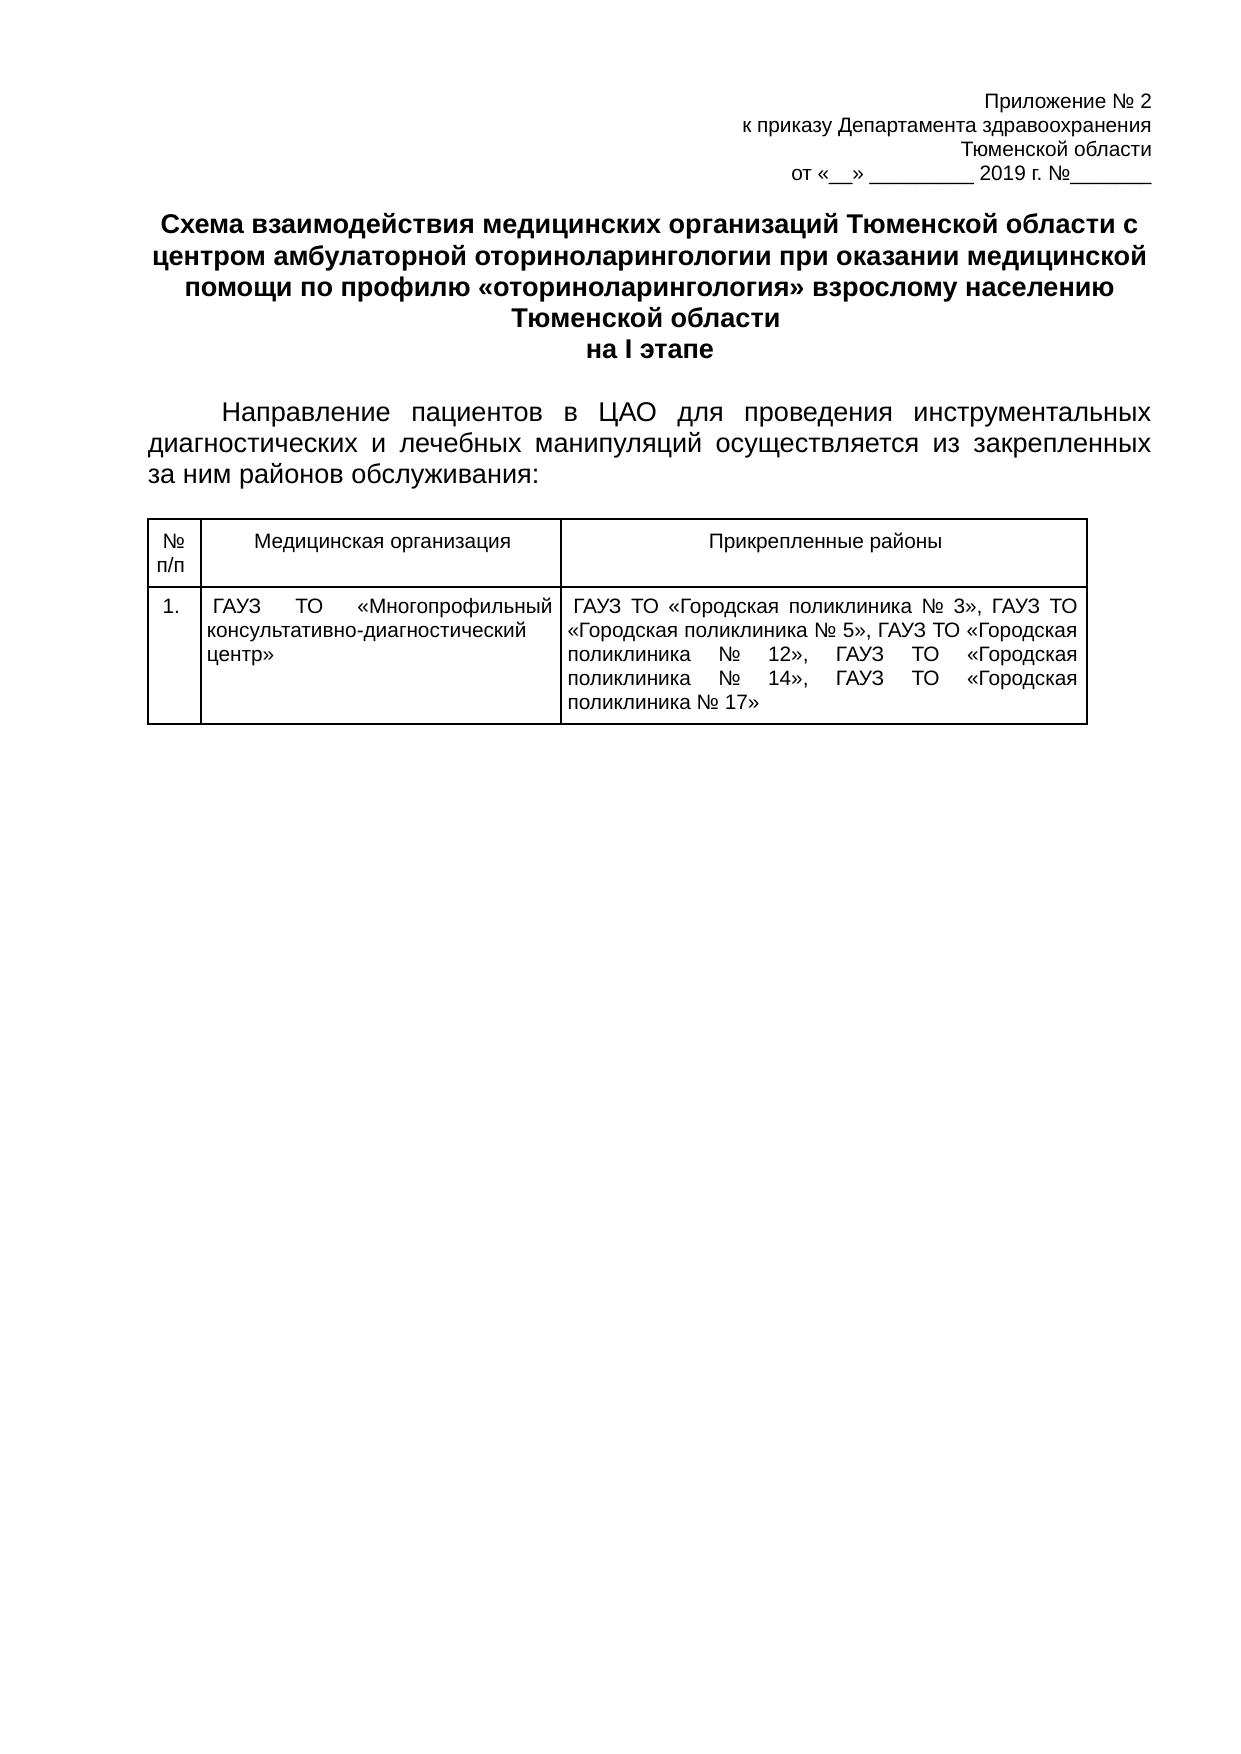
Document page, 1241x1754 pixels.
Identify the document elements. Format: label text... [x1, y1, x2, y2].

text Направление пациентов в ЦАО для проведения инструментальных диагностических и лечебных манипуляций осуществляется из закрепленных за ним районов обслуживания: [148, 396, 1152, 489]
table_cell ГАУЗ ТО «Многопрофильный консультативно-диагностический центр» [202, 588, 560, 723]
text от «__» _________ 2019 г. №_______ [148, 160, 1152, 184]
table_header № п/п [149, 520, 200, 586]
text Приложение № 2 [148, 88, 1152, 112]
table_header Медицинская организация [202, 520, 560, 586]
table_cell ГАУЗ ТО «Городская поликлиника № 3», ГАУЗ ТО «Городская поликлиника № 5», ГАУЗ ТО «Городская поликлиника № 12», ГАУЗ ТО «Городская поликлиника № 14», ГАУЗ ТО «Городская поликлиника № 17» [562, 588, 1086, 723]
text на I этапе [148, 333, 1152, 364]
table_cell 1. [149, 588, 200, 723]
text Схема взаимодействия медицинских организаций Тюменской области с центром амбулаторной оториноларингологии при оказании медицинской помощи по профилю «оториноларингология» взрослому населению Тюменской области [148, 208, 1152, 333]
text Тюменской области [148, 136, 1152, 160]
table_header Прикрепленные районы [562, 520, 1086, 586]
text к приказу Департамента здравоохранения [148, 112, 1152, 136]
